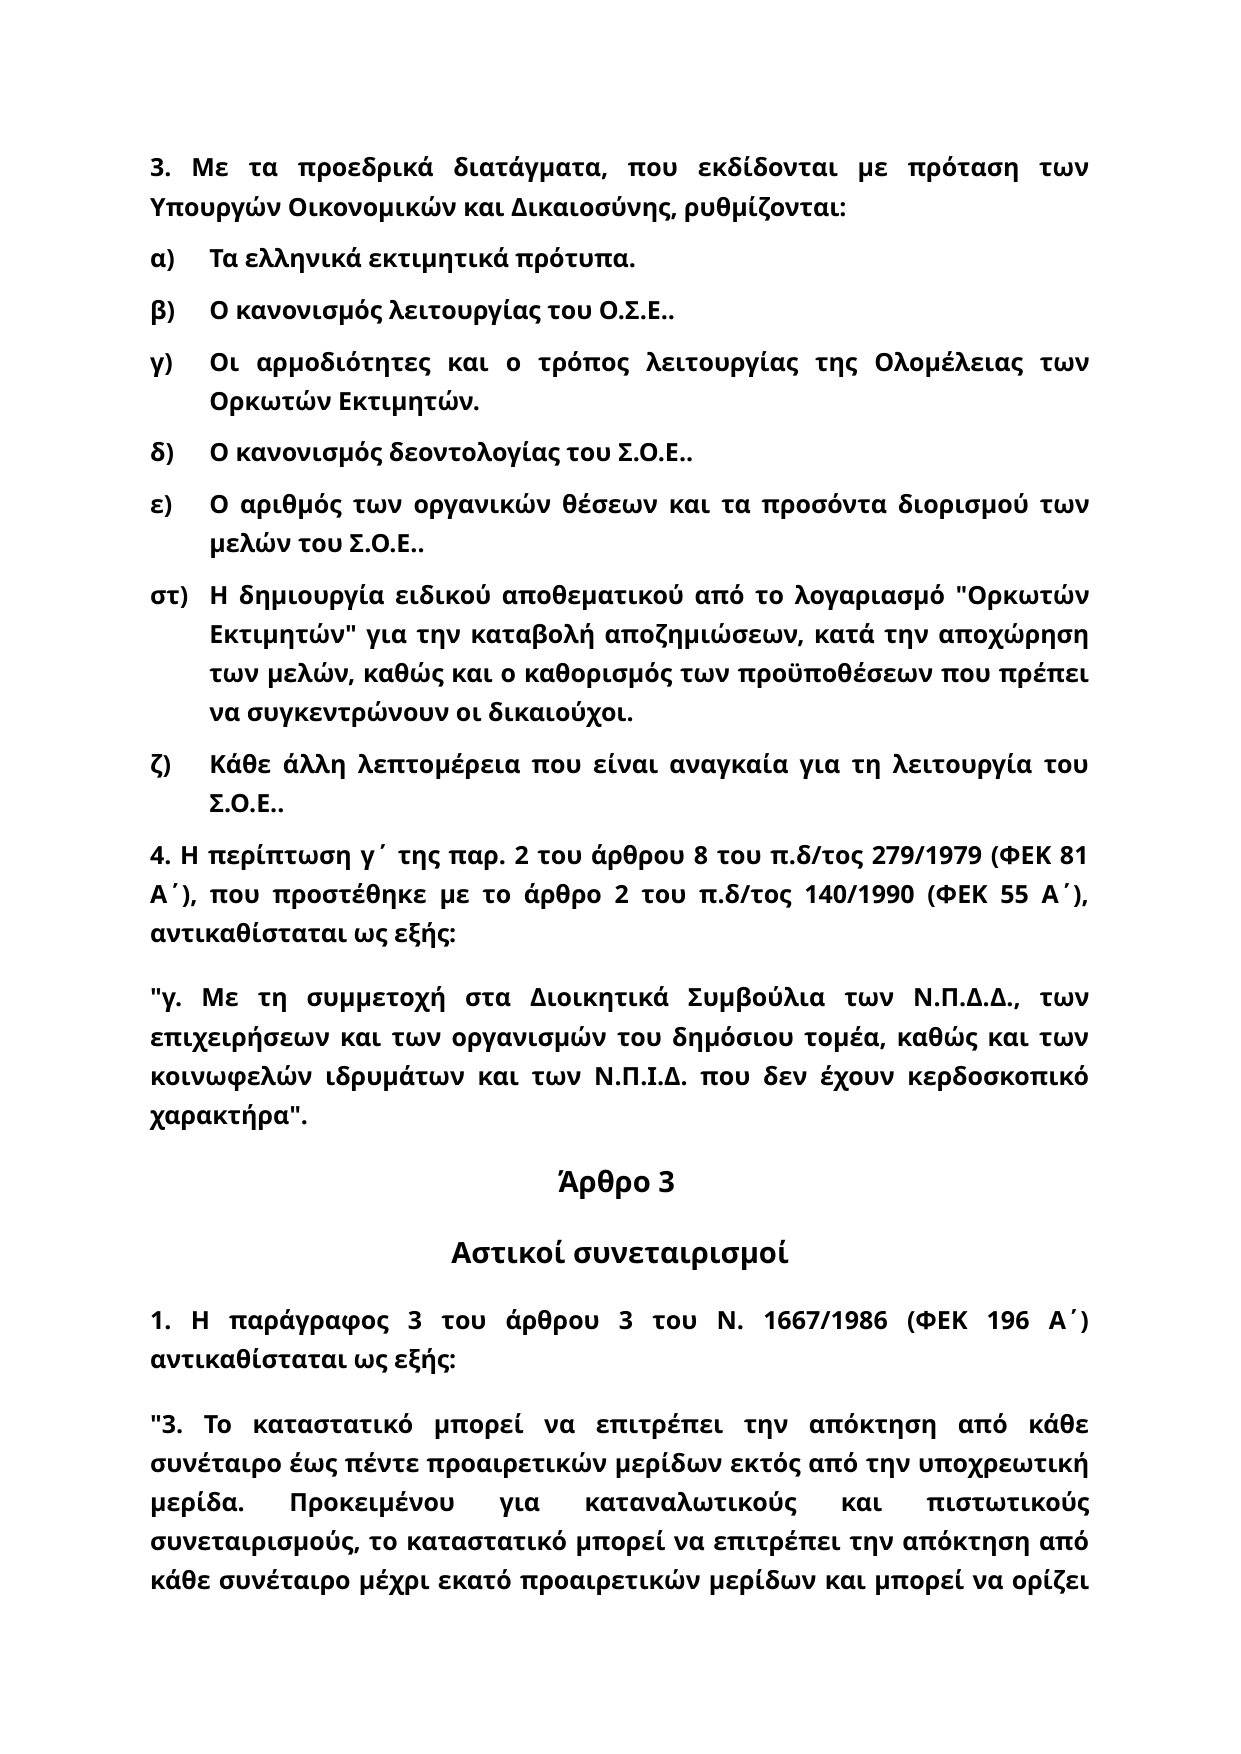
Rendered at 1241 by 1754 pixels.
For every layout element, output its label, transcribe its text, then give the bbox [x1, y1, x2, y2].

text 3. Με τα προεδρικά διατάγματα, που εκδίδονται με πρόταση των Υπουργών Οικονομικών και Δικαιοσύνης, ρυθμίζονται: [150, 150, 1090, 223]
list δ) Ο κανονισμός δεοντολογίας του Σ.Ο.Ε.. [150, 435, 1090, 469]
text 1. Η παράγραφος 3 του άρθρου 3 του Ν. 1667/1986 (ΦΕΚ 196 Α΄) αντικαθίσταται ως εξής: [150, 1303, 1090, 1376]
list ζ) Κάθε άλλη λεπτομέρεια που είναι αναγκαία για τη λειτουργία του Σ.Ο.Ε.. [150, 747, 1090, 820]
text "3. Το καταστατικό μπορεί να επιτρέπει την απόκτηση από κάθε συνέταιρο έως πέντε προαιρετικών μερίδων εκτός από την υποχρεωτική μερίδα. Προκειμένου για καταναλωτικούς και πιστωτικούς συνεταιρισμούς, το καταστατικό μπορεί να επιτρέπει την απόκτηση από κάθε συνέταιρο μέχρι εκατό προαιρετικών μερίδων και μπορεί να ορίζει [150, 1406, 1090, 1597]
subtitle Αστικοί συνεταιρισμοί [150, 1232, 1090, 1272]
list ε) Ο αριθμός των οργανικών θέσεων και τα προσόντα διορισμού των μελών του Σ.Ο.Ε.. [150, 487, 1090, 560]
list α) Τα ελληνικά εκτιμητικά πρότυπα. [150, 241, 1090, 275]
list στ) Η δημιουργία ειδικού αποθεματικού από το λογαριασμό "Ορκωτών Εκτιμητών" για την καταβολή αποζημιώσεων, κατά την αποχώρηση των μελών, καθώς και ο καθορισμός των προϋποθέσεων που πρέπει να συγκεντρώνουν οι δικαιούχοι. [150, 577, 1090, 729]
subtitle Άρθρο 3 [150, 1162, 1090, 1201]
list γ) Οι αρμοδιότητες και ο τρόπος λειτουργίας της Ολομέλειας των Ορκωτών Εκτιμητών. [150, 344, 1090, 417]
text "γ. Με τη συμμετοχή στα Διοικητικά Συμβούλια των Ν.Π.Δ.Δ., των επιχειρήσεων και των οργανισμών του δημόσιου τομέα, καθώς και των κοινωφελών ιδρυμάτων και των Ν.Π.Ι.Δ. που δεν έχουν κερδοσκοπικό χαρακτήρα". [150, 980, 1090, 1132]
text 4. Η περίπτωση γ΄ της παρ. 2 του άρθρου 8 του π.δ/τος 279/1979 (ΦΕΚ 81 Α΄), που προστέθηκε με το άρθρο 2 του π.δ/τος 140/1990 (ΦΕΚ 55 Α΄), αντικαθίσταται ως εξής: [150, 837, 1090, 950]
list β) Ο κανονισμός λειτουργίας του Ο.Σ.Ε.. [150, 292, 1090, 327]
